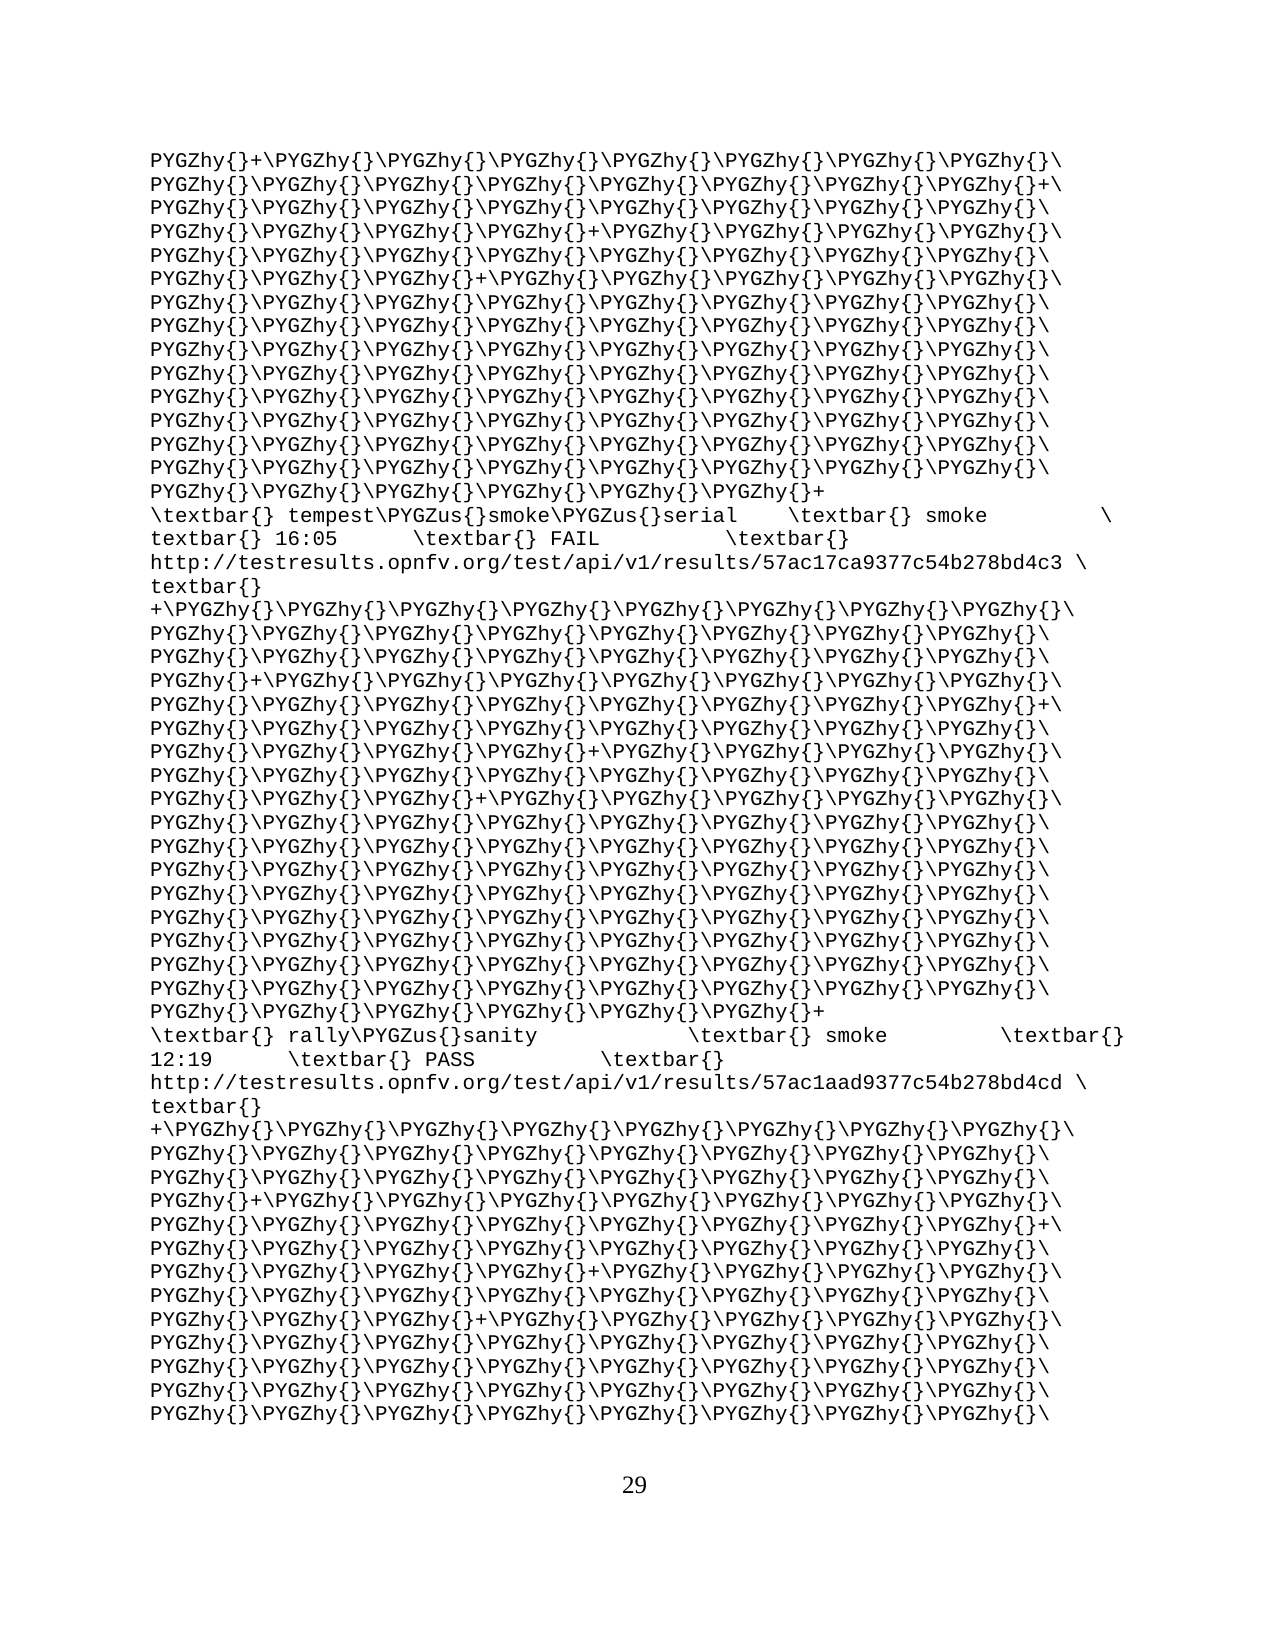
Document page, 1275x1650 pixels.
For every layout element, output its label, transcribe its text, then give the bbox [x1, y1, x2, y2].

text \textbar{} rally\PYGZus{}sanity \textbar{} smoke \textbar{} 12:19 \textbar{} PASS \textbar{} http://testresults.opnfv.org/test/api/v1/results/57ac1aad9377c54b278bd4cd \textbar{} [150, 1025, 1125, 1119]
text PYGZhy{}+\PYGZhy{}\PYGZhy{}\PYGZhy{}\PYGZhy{}\PYGZhy{}\PYGZhy{}\PYGZhy{}\PYGZhy{}\PYGZhy{}\PYGZhy{}\PYGZhy{}\PYGZhy{}\PYGZhy{}\PYGZhy{}\PYGZhy{}+\PYGZhy{}\PYGZhy{}\PYGZhy{}\PYGZhy{}\PYGZhy{}\PYGZhy{}\PYGZhy{}\PYGZhy{}\PYGZhy{}\PYGZhy{}\PYGZhy{}\PYGZhy{}+\PYGZhy{}\PYGZhy{}\PYGZhy{}\PYGZhy{}\PYGZhy{}\PYGZhy{}\PYGZhy{}\PYGZhy{}\PYGZhy{}\PYGZhy{}\PYGZhy{}\PYGZhy{}\PYGZhy{}\PYGZhy{}\PYGZhy{}+\PYGZhy{}\PYGZhy{}\PYGZhy{}\PYGZhy{}\PYGZhy{}\PYGZhy{}\PYGZhy{}\PYGZhy{}\PYGZhy{}\PYGZhy{}\PYGZhy{}\PYGZhy{}\PYGZhy{}\PYGZhy{}\PYGZhy{}\PYGZhy{}\PYGZhy{}\PYGZhy{}\PYGZhy{}\PYGZhy{}\PYGZhy{}\PYGZhy{}\PYGZhy{}\PYGZhy{}\PYGZhy{}\PYGZhy{}\PYGZhy{}\PYGZhy{}\PYGZhy{}\PYGZhy{}\PYGZhy{}\PYGZhy{}\PYGZhy{}\PYGZhy{}\PYGZhy{}\PYGZhy{}\PYGZhy{}\PYGZhy{}\PYGZhy{}\PYGZhy{}\PYGZhy{}\PYGZhy{}\PYGZhy{}\PYGZhy{}\PYGZhy{}\PYGZhy{}\PYGZhy{}\PYGZhy{}\PYGZhy{}\PYGZhy{}\PYGZhy{}\PYGZhy{}\PYGZhy{}\PYGZhy{}\PYGZhy{}\PYGZhy{}\PYGZhy{}\PYGZhy{}\PYGZhy{}\PYGZhy{}\PYGZhy{}\PYGZhy{}\PYGZhy{}\PYGZhy{}\PYGZhy{}\PYGZhy{}\PYGZhy{}\PYGZhy{}\PYGZhy{}\PYGZhy{}\PYGZhy{}\PYGZhy{}\PYGZhy{}\PYGZhy{}\PYGZhy{}+ [150, 150, 1125, 505]
text +\PYGZhy{}\PYGZhy{}\PYGZhy{}\PYGZhy{}\PYGZhy{}\PYGZhy{}\PYGZhy{}\PYGZhy{}\PYGZhy{}\PYGZhy{}\PYGZhy{}\PYGZhy{}\PYGZhy{}\PYGZhy{}\PYGZhy{}\PYGZhy{}\PYGZhy{}\PYGZhy{}\PYGZhy{}\PYGZhy{}\PYGZhy{}\PYGZhy{}\PYGZhy{}\PYGZhy{}\PYGZhy{}+\PYGZhy{}\PYGZhy{}\PYGZhy{}\PYGZhy{}\PYGZhy{}\PYGZhy{}\PYGZhy{}\PYGZhy{}\PYGZhy{}\PYGZhy{}\PYGZhy{}\PYGZhy{}\PYGZhy{}\PYGZhy{}\PYGZhy{}+\PYGZhy{}\PYGZhy{}\PYGZhy{}\PYGZhy{}\PYGZhy{}\PYGZhy{}\PYGZhy{}\PYGZhy{}\PYGZhy{}\PYGZhy{}\PYGZhy{}\PYGZhy{}+\PYGZhy{}\PYGZhy{}\PYGZhy{}\PYGZhy{}\PYGZhy{}\PYGZhy{}\PYGZhy{}\PYGZhy{}\PYGZhy{}\PYGZhy{}\PYGZhy{}\PYGZhy{}\PYGZhy{}\PYGZhy{}\PYGZhy{}+\PYGZhy{}\PYGZhy{}\PYGZhy{}\PYGZhy{}\PYGZhy{}\PYGZhy{}\PYGZhy{}\PYGZhy{}\PYGZhy{}\PYGZhy{}\PYGZhy{}\PYGZhy{}\PYGZhy{}\PYGZhy{}\PYGZhy{}\PYGZhy{}\PYGZhy{}\PYGZhy{}\PYGZhy{}\PYGZhy{}\PYGZhy{}\PYGZhy{}\PYGZhy{}\PYGZhy{}\PYGZhy{}\PYGZhy{}\PYGZhy{}\PYGZhy{}\PYGZhy{}\PYGZhy{}\PYGZhy{}\PYGZhy{}\PYGZhy{}\PYGZhy{}\PYGZhy{}\PYGZhy{}\PYGZhy{}\ [150, 1119, 1125, 1427]
text +\PYGZhy{}\PYGZhy{}\PYGZhy{}\PYGZhy{}\PYGZhy{}\PYGZhy{}\PYGZhy{}\PYGZhy{}\PYGZhy{}\PYGZhy{}\PYGZhy{}\PYGZhy{}\PYGZhy{}\PYGZhy{}\PYGZhy{}\PYGZhy{}\PYGZhy{}\PYGZhy{}\PYGZhy{}\PYGZhy{}\PYGZhy{}\PYGZhy{}\PYGZhy{}\PYGZhy{}\PYGZhy{}+\PYGZhy{}\PYGZhy{}\PYGZhy{}\PYGZhy{}\PYGZhy{}\PYGZhy{}\PYGZhy{}\PYGZhy{}\PYGZhy{}\PYGZhy{}\PYGZhy{}\PYGZhy{}\PYGZhy{}\PYGZhy{}\PYGZhy{}+\PYGZhy{}\PYGZhy{}\PYGZhy{}\PYGZhy{}\PYGZhy{}\PYGZhy{}\PYGZhy{}\PYGZhy{}\PYGZhy{}\PYGZhy{}\PYGZhy{}\PYGZhy{}+\PYGZhy{}\PYGZhy{}\PYGZhy{}\PYGZhy{}\PYGZhy{}\PYGZhy{}\PYGZhy{}\PYGZhy{}\PYGZhy{}\PYGZhy{}\PYGZhy{}\PYGZhy{}\PYGZhy{}\PYGZhy{}\PYGZhy{}+\PYGZhy{}\PYGZhy{}\PYGZhy{}\PYGZhy{}\PYGZhy{}\PYGZhy{}\PYGZhy{}\PYGZhy{}\PYGZhy{}\PYGZhy{}\PYGZhy{}\PYGZhy{}\PYGZhy{}\PYGZhy{}\PYGZhy{}\PYGZhy{}\PYGZhy{}\PYGZhy{}\PYGZhy{}\PYGZhy{}\PYGZhy{}\PYGZhy{}\PYGZhy{}\PYGZhy{}\PYGZhy{}\PYGZhy{}\PYGZhy{}\PYGZhy{}\PYGZhy{}\PYGZhy{}\PYGZhy{}\PYGZhy{}\PYGZhy{}\PYGZhy{}\PYGZhy{}\PYGZhy{}\PYGZhy{}\PYGZhy{}\PYGZhy{}\PYGZhy{}\PYGZhy{}\PYGZhy{}\PYGZhy{}\PYGZhy{}\PYGZhy{}\PYGZhy{}\PYGZhy{}\PYGZhy{}\PYGZhy{}\PYGZhy{}\PYGZhy{}\PYGZhy{}\PYGZhy{}\PYGZhy{}\PYGZhy{}\PYGZhy{}\PYGZhy{}\PYGZhy{}\PYGZhy{}\PYGZhy{}\PYGZhy{}\PYGZhy{}\PYGZhy{}\PYGZhy{}\PYGZhy{}\PYGZhy{}\PYGZhy{}\PYGZhy{}\PYGZhy{}\PYGZhy{}\PYGZhy{}\PYGZhy{}\PYGZhy{}\PYGZhy{}\PYGZhy{}+ [150, 599, 1125, 1025]
text \textbar{} tempest\PYGZus{}smoke\PYGZus{}serial \textbar{} smoke \textbar{} 16:05 \textbar{} FAIL \textbar{} http://testresults.opnfv.org/test/api/v1/results/57ac17ca9377c54b278bd4c3 \textbar{} [150, 505, 1125, 599]
